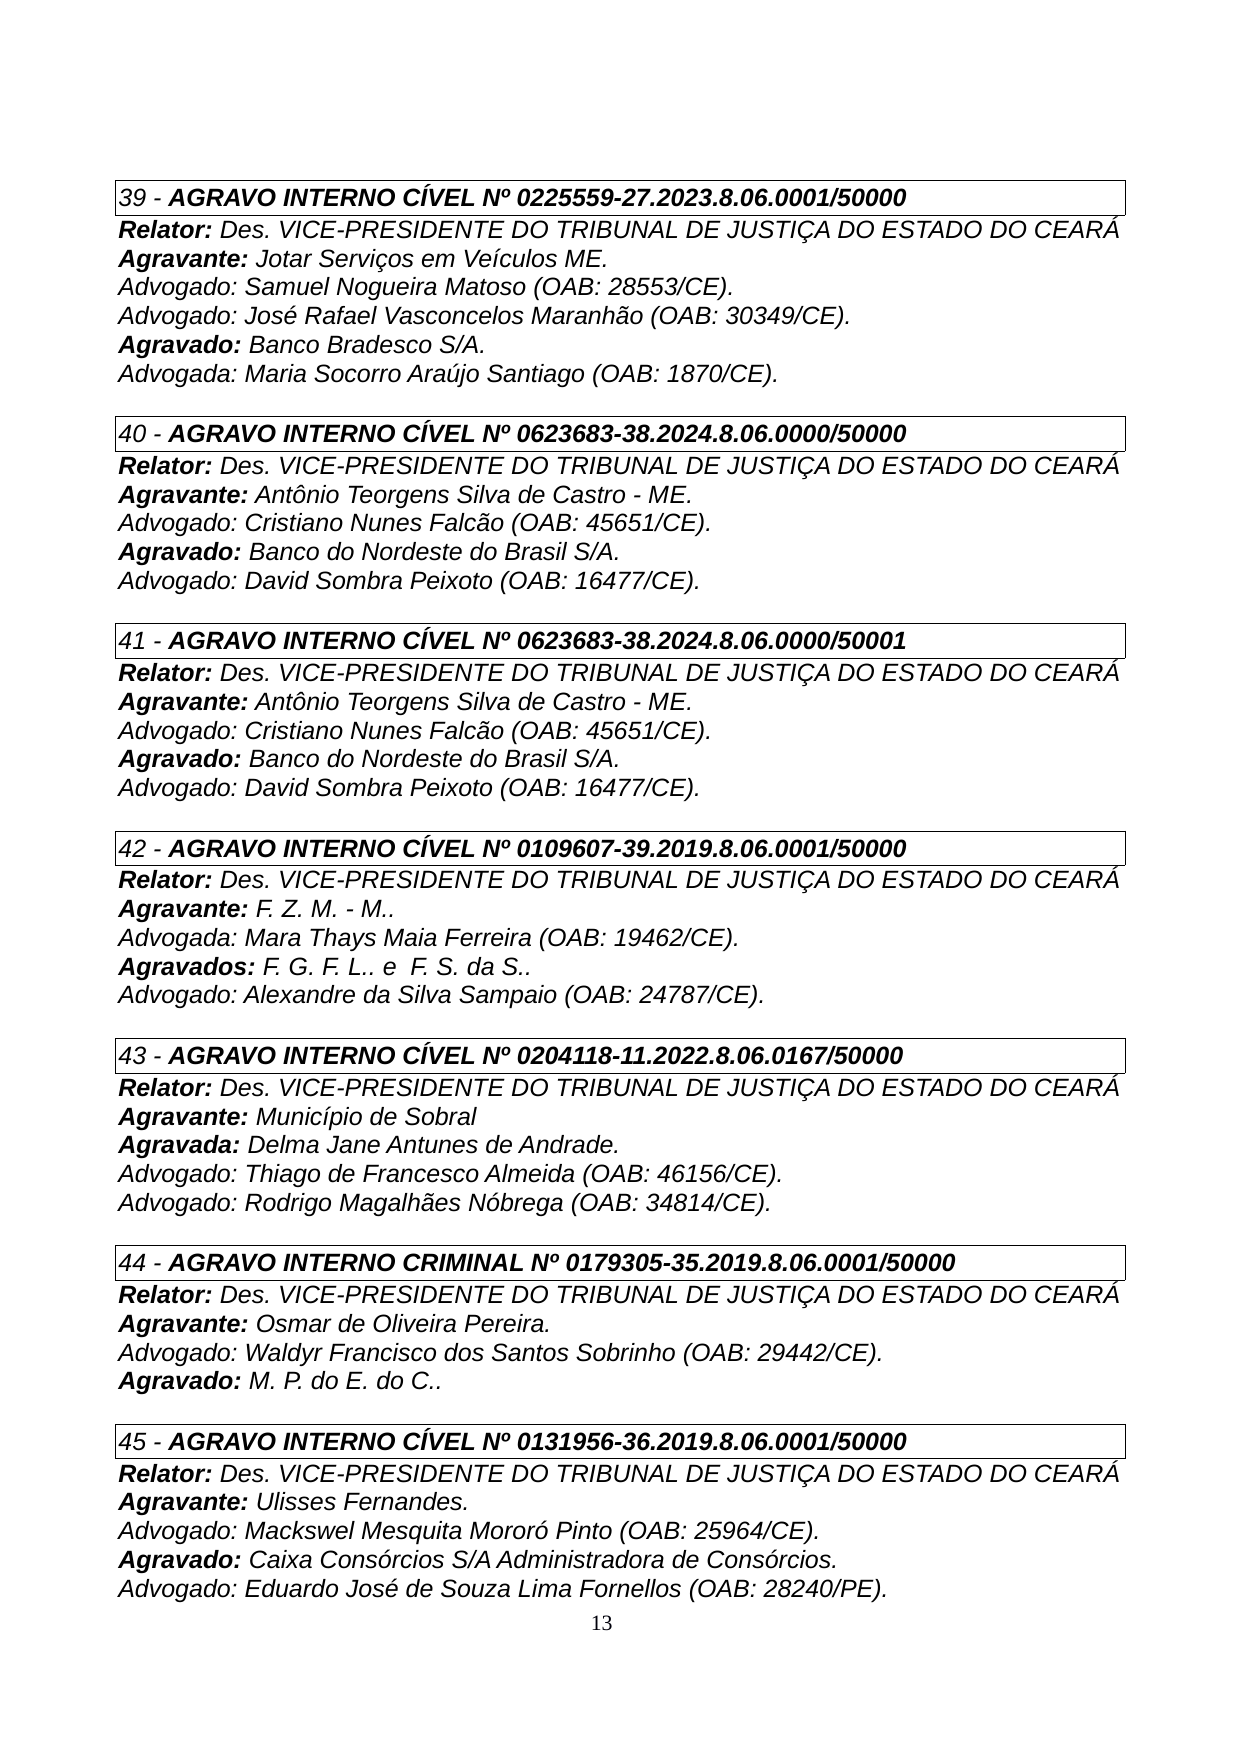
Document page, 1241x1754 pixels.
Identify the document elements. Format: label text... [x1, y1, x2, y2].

list Advogado: David Sombra Peixoto (OAB: 16477/CE). [118, 566, 1122, 594]
list Advogado: Mackswel Mesquita Mororó Pinto (OAB: 25964/CE). [118, 1516, 1122, 1545]
list Advogada: Mara Thays Maia Ferreira (OAB: 19462/CE). [118, 923, 1122, 952]
list Relator: Des. VICE-PRESIDENTE DO TRIBUNAL DE JUSTIÇA DO ESTADO DO CEARÁ [118, 1459, 1122, 1487]
list Advogado: David Sombra Peixoto (OAB: 16477/CE). [118, 773, 1122, 802]
list Advogado: Cristiano Nunes Falcão (OAB: 45651/CE). [118, 716, 1122, 744]
list 40 - AGRAVO INTERNO CÍVEL Nº 0623683-38.2024.8.06.0000/50000 [116, 417, 1125, 451]
list 44 - AGRAVO INTERNO CRIMINAL Nº 0179305-35.2019.8.06.0001/50000 [116, 1246, 1125, 1280]
list Relator: Des. VICE-PRESIDENTE DO TRIBUNAL DE JUSTIÇA DO ESTADO DO CEARÁ [118, 216, 1122, 243]
list Advogado: Eduardo José de Souza Lima Fornellos (OAB: 28240/PE). [118, 1573, 1122, 1602]
list Relator: Des. VICE-PRESIDENTE DO TRIBUNAL DE JUSTIÇA DO ESTADO DO CEARÁ [118, 1281, 1122, 1309]
list Agravada: Delma Jane Antunes de Andrade. [118, 1130, 1122, 1159]
list Agravante: Ulisses Fernandes. [118, 1487, 1122, 1516]
list Agravados: F. G. F. L.. e F. S. da S.. [118, 952, 1122, 980]
list Agravante: Antônio Teorgens Silva de Castro - ME. [118, 687, 1122, 716]
list Advogado: José Rafael Vasconcelos Maranhão (OAB: 30349/CE). [118, 301, 1122, 330]
list Relator: Des. VICE-PRESIDENTE DO TRIBUNAL DE JUSTIÇA DO ESTADO DO CEARÁ [118, 866, 1122, 894]
list Agravado: Banco Bradesco S/A. [118, 330, 1122, 358]
list Advogado: Alexandre da Silva Sampaio (OAB: 24787/CE). [118, 980, 1122, 1009]
list Agravante: Osmar de Oliveira Pereira. [118, 1309, 1122, 1337]
list Relator: Des. VICE-PRESIDENTE DO TRIBUNAL DE JUSTIÇA DO ESTADO DO CEARÁ [118, 1074, 1122, 1101]
list Agravante: Antônio Teorgens Silva de Castro - ME. [118, 479, 1122, 508]
list 39 - AGRAVO INTERNO CÍVEL Nº 0225559-27.2023.8.06.0001/50000 [116, 181, 1125, 215]
list 43 - AGRAVO INTERNO CÍVEL Nº 0204118-11.2022.8.06.0167/50000 [116, 1039, 1125, 1073]
list 45 - AGRAVO INTERNO CÍVEL Nº 0131956-36.2019.8.06.0001/50000 [116, 1425, 1125, 1458]
list Agravante: Município de Sobral [118, 1101, 1122, 1130]
list Agravado: M. P. do E. do C.. [118, 1366, 1122, 1395]
list Agravado: Banco do Nordeste do Brasil S/A. [118, 744, 1122, 773]
list Advogado: Thiago de Francesco Almeida (OAB: 46156/CE). [118, 1159, 1122, 1188]
list 42 - AGRAVO INTERNO CÍVEL Nº 0109607-39.2019.8.06.0001/50000 [116, 832, 1125, 865]
list Advogado: Rodrigo Magalhães Nóbrega (OAB: 34814/CE). [118, 1188, 1122, 1216]
list Agravante: F. Z. M. - M.. [118, 894, 1122, 923]
list Relator: Des. VICE-PRESIDENTE DO TRIBUNAL DE JUSTIÇA DO ESTADO DO CEARÁ [118, 659, 1122, 687]
list Relator: Des. VICE-PRESIDENTE DO TRIBUNAL DE JUSTIÇA DO ESTADO DO CEARÁ [118, 452, 1122, 479]
list Advogado: Samuel Nogueira Matoso (OAB: 28553/CE). [118, 272, 1122, 301]
list Agravado: Banco do Nordeste do Brasil S/A. [118, 537, 1122, 566]
list Advogada: Maria Socorro Araújo Santiago (OAB: 1870/CE). [118, 358, 1122, 387]
list Agravado: Caixa Consórcios S/A Administradora de Consórcios. [118, 1545, 1122, 1573]
list Advogado: Waldyr Francisco dos Santos Sobrinho (OAB: 29442/CE). [118, 1337, 1122, 1366]
list Agravante: Jotar Serviços em Veículos ME. [118, 243, 1122, 272]
list 41 - AGRAVO INTERNO CÍVEL Nº 0623683-38.2024.8.06.0000/50001 [116, 624, 1125, 658]
list Advogado: Cristiano Nunes Falcão (OAB: 45651/CE). [118, 508, 1122, 537]
